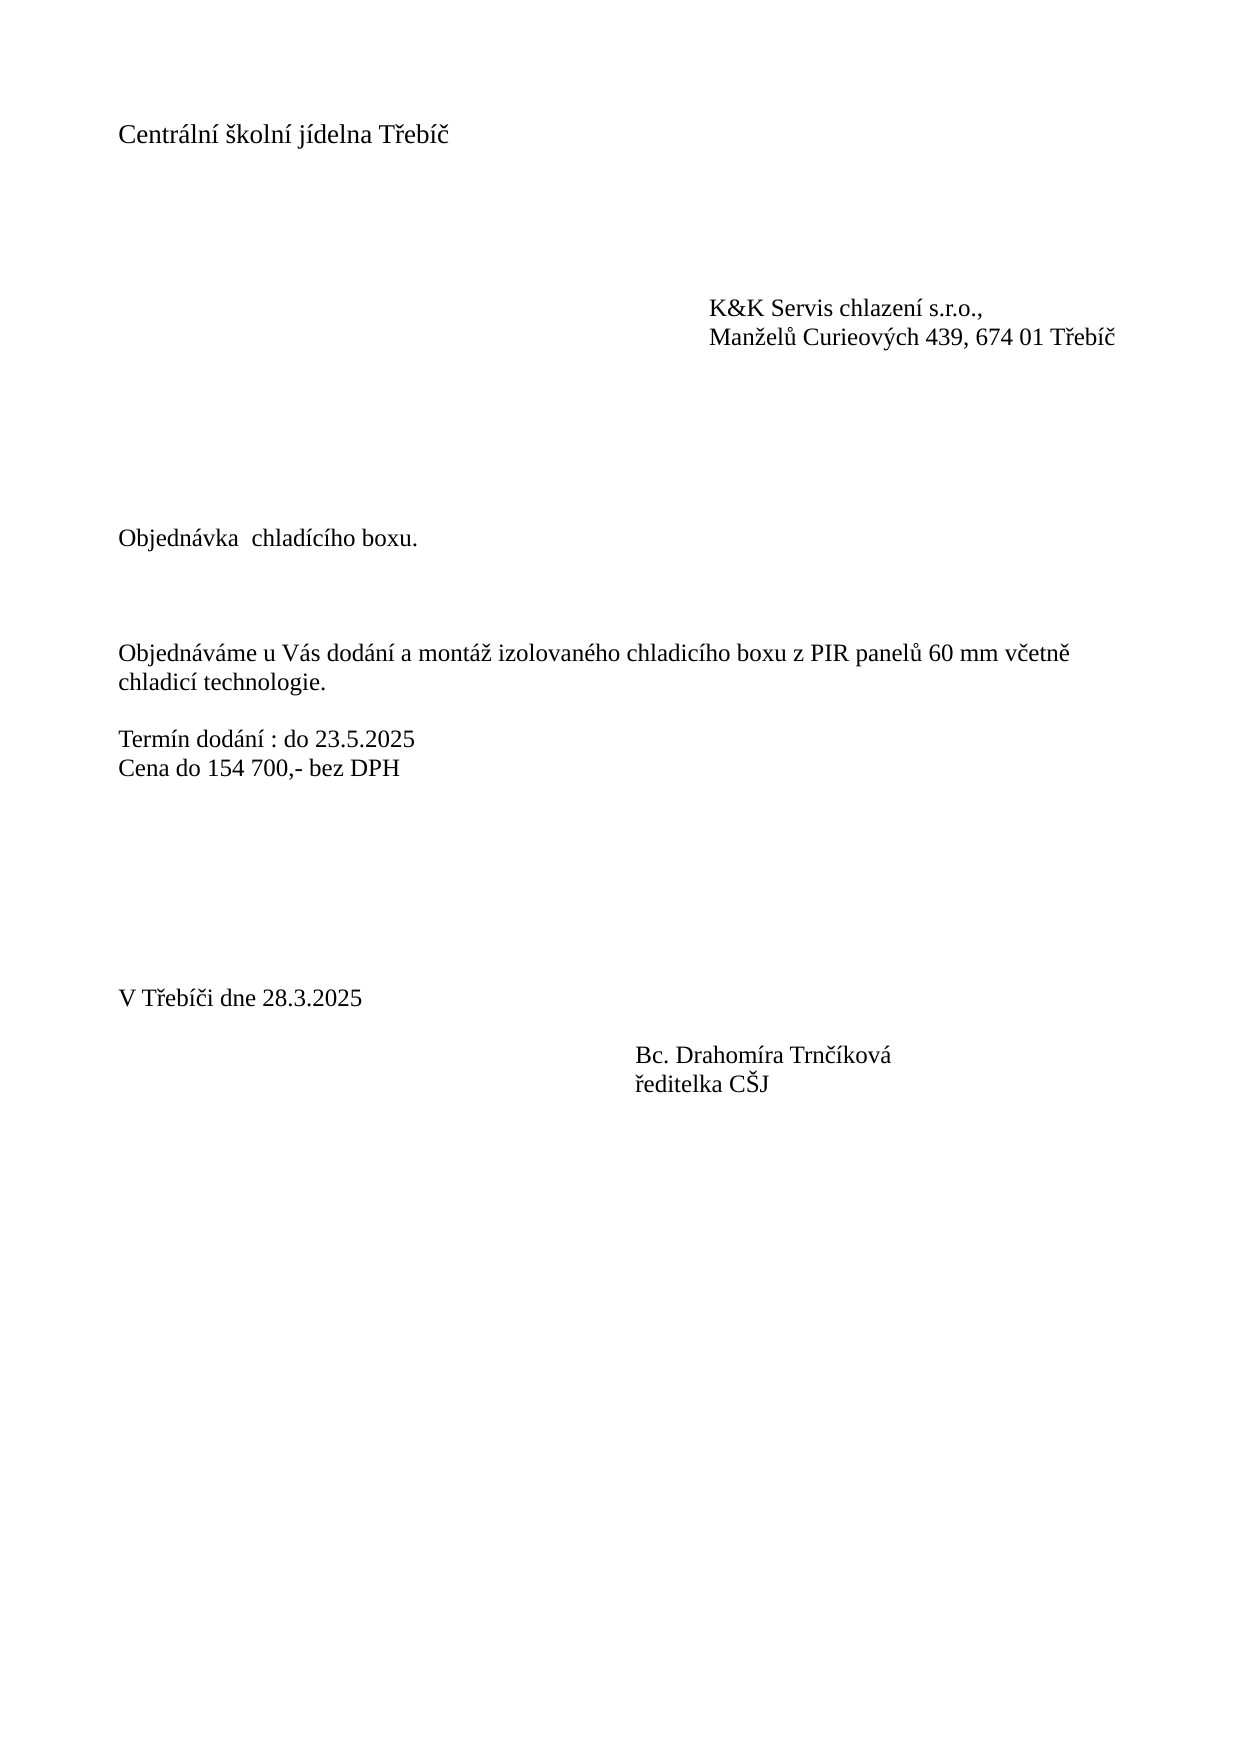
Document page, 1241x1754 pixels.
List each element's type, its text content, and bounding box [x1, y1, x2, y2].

text Objednáváme u Vás dodání a montáž izolovaného chladicího boxu z PIR panelů 60 mm včetně chladicí technologie. [118, 638, 1122, 696]
text V Třebíči dne 28.3.2025 [118, 983, 1122, 1012]
text Termín dodání : do 23.5.2025 [118, 724, 1122, 753]
text ředitelka CŠJ [118, 1069, 1122, 1098]
text Manželů Curieových 439, 674 01 Třebíč [118, 322, 1122, 351]
text Centrální školní jídelna Třebíč [118, 118, 1122, 149]
text Cena do 154 700,- bez DPH [118, 753, 1122, 782]
text K&K Servis chlazení s.r.o., [118, 293, 1122, 322]
text Bc. Drahomíra Trnčíková [118, 1041, 1122, 1069]
text Objednávka chladícího boxu. [118, 523, 1122, 552]
